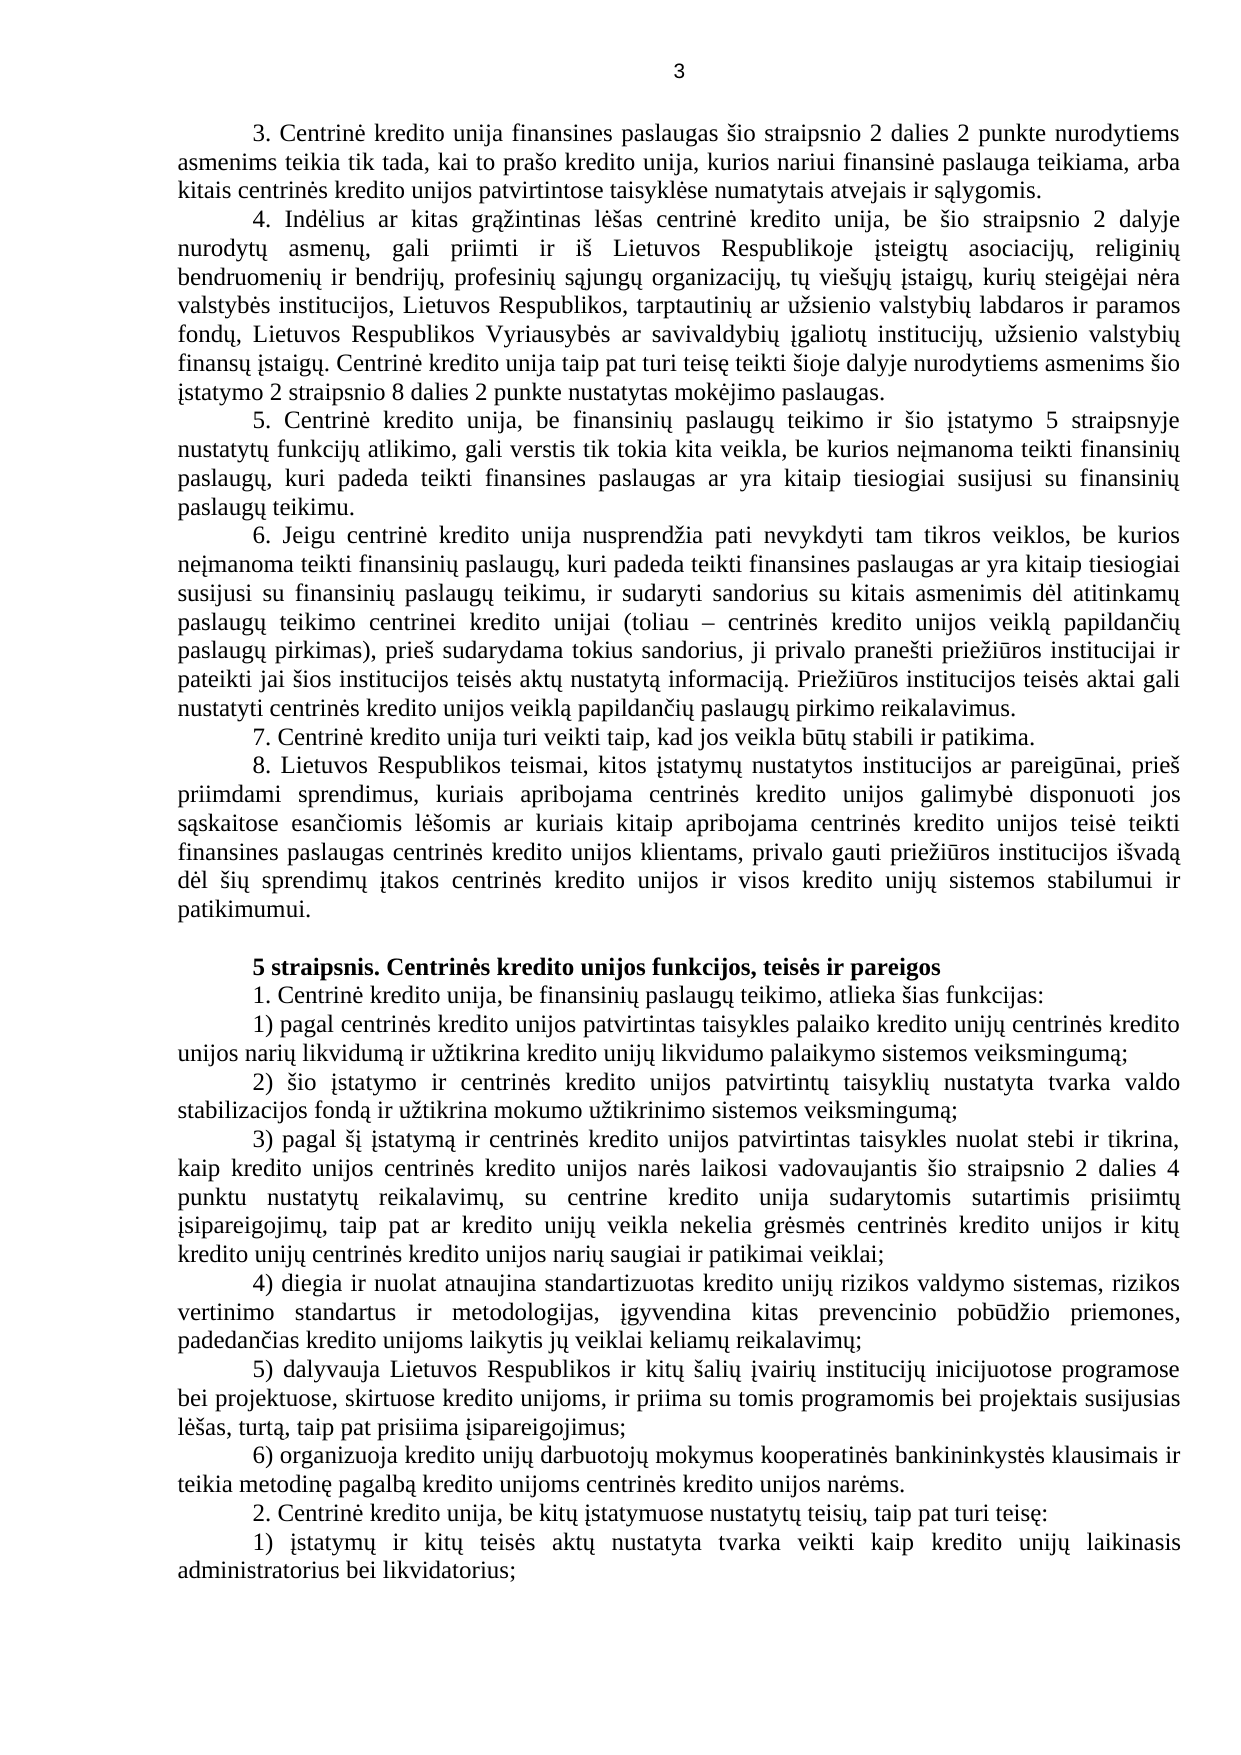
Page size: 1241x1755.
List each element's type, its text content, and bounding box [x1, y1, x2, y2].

text 5 straipsnis. Centrinės kredito unijos funkcijos, teisės ir pareigos [252, 952, 1181, 981]
text 2. Centrinė kredito unija, be kitų įstatymuose nustatytų teisių, taip pat turi teisę: [177, 1498, 1181, 1527]
text 7. Centrinė kredito unija turi veikti taip, kad jos veikla būtų stabili ir patikima. [177, 722, 1181, 751]
text 1) pagal centrinės kredito unijos patvirtintas taisykles palaiko kredito unijų centrinės kredito unijos narių likvidumą ir užtikrina kredito unijų likvidumo palaikymo sistemos veiksmingumą; [177, 1009, 1181, 1067]
text 6) organizuoja kredito unijų darbuotojų mokymus kooperatinės bankininkystės klausimais ir teikia metodinę pagalbą kredito unijoms centrinės kredito unijos narėms. [177, 1441, 1181, 1498]
text 4) diegia ir nuolat atnaujina standartizuotas kredito unijų rizikos valdymo sistemas, rizikos vertinimo standartus ir metodologijas, įgyvendina kitas prevencinio pobūdžio priemones, padedančias kredito unijoms laikytis jų veiklai keliamų reikalavimų; [177, 1268, 1181, 1354]
text 1) įstatymų ir kitų teisės aktų nustatyta tvarka veikti kaip kredito unijų laikinasis administratorius bei likvidatorius; [177, 1527, 1181, 1584]
text 3) pagal šį įstatymą ir centrinės kredito unijos patvirtintas taisykles nuolat stebi ir tikrina, kaip kredito unijos centrinės kredito unijos narės laikosi vadovaujantis šio straipsnio 2 dalies 4 punktu nustatytų reikalavimų, su centrine kredito unija sudarytomis sutartimis prisiimtų įsipareigojimų, taip pat ar kredito unijų veikla nekelia grėsmės centrinės kredito unijos ir kitų kredito unijų centrinės kredito unijos narių saugiai ir patikimai veiklai; [177, 1124, 1181, 1268]
text 5) dalyvauja Lietuvos Respublikos ir kitų šalių įvairių institucijų inicijuotose programose bei projektuose, skirtuose kredito unijoms, ir priima su tomis programomis bei projektais susijusias lėšas, turtą, taip pat prisiima įsipareigojimus; [177, 1354, 1181, 1441]
text 2) šio įstatymo ir centrinės kredito unijos patvirtintų taisyklių nustatyta tvarka valdo stabilizacijos fondą ir užtikrina mokumo užtikrinimo sistemos veiksmingumą; [177, 1067, 1181, 1124]
text 3. Centrinė kredito unija finansines paslaugas šio straipsnio 2 dalies 2 punkte nurodytiems asmenims teikia tik tada, kai to prašo kredito unija, kurios nariui finansinė paslauga teikiama, arba kitais centrinės kredito unijos patvirtintose taisyklėse numatytais atvejais ir sąlygomis. [177, 118, 1181, 204]
text 4. Indėlius ar kitas grąžintinas lėšas centrinė kredito unija, be šio straipsnio 2 dalyje nurodytų asmenų, gali priimti ir iš Lietuvos Respublikoje įsteigtų asociacijų, religinių bendruomenių ir bendrijų, profesinių sąjungų organizacijų, tų viešųjų įstaigų, kurių steigėjai nėra valstybės institucijos, Lietuvos Respublikos, tarptautinių ar užsienio valstybių labdaros ir paramos fondų, Lietuvos Respublikos Vyriausybės ar savivaldybių įgaliotų institucijų, užsienio valstybių finansų įstaigų. Centrinė kredito unija taip pat turi teisę teikti šioje dalyje nurodytiems asmenims šio įstatymo 2 straipsnio 8 dalies 2 punkte nustatytas mokėjimo paslaugas. [177, 204, 1181, 406]
text 5. Centrinė kredito unija, be finansinių paslaugų teikimo ir šio įstatymo 5 straipsnyje nustatytų funkcijų atlikimo, gali verstis tik tokia kita veikla, be kurios neįmanoma teikti finansinių paslaugų, kuri padeda teikti finansines paslaugas ar yra kitaip tiesiogiai susijusi su finansinių paslaugų teikimu. [177, 406, 1181, 521]
text 6. Jeigu centrinė kredito unija nusprendžia pati nevykdyti tam tikros veiklos, be kurios neįmanoma teikti finansinių paslaugų, kuri padeda teikti finansines paslaugas ar yra kitaip tiesiogiai susijusi su finansinių paslaugų teikimu, ir sudaryti sandorius su kitais asmenimis dėl atitinkamų paslaugų teikimo centrinei kredito unijai (toliau – centrinės kredito unijos veiklą papildančių paslaugų pirkimas), prieš sudarydama tokius sandorius, ji privalo pranešti priežiūros institucijai ir pateikti jai šios institucijos teisės aktų nustatytą informaciją. Priežiūros institucijos teisės aktai gali nustatyti centrinės kredito unijos veiklą papildančių paslaugų pirkimo reikalavimus. [177, 521, 1181, 722]
text 8. Lietuvos Respublikos teismai, kitos įstatymų nustatytos institucijos ar pareigūnai, prieš priimdami sprendimus, kuriais apribojama centrinės kredito unijos galimybė disponuoti jos sąskaitose esančiomis lėšomis ar kuriais kitaip apribojama centrinės kredito unijos teisė teikti finansines paslaugas centrinės kredito unijos klientams, privalo gauti priežiūros institucijos išvadą dėl šių sprendimų įtakos centrinės kredito unijos ir visos kredito unijų sistemos stabilumui ir patikimumui. [177, 751, 1181, 923]
text 1. Centrinė kredito unija, be finansinių paslaugų teikimo, atlieka šias funkcijas: [177, 981, 1181, 1009]
